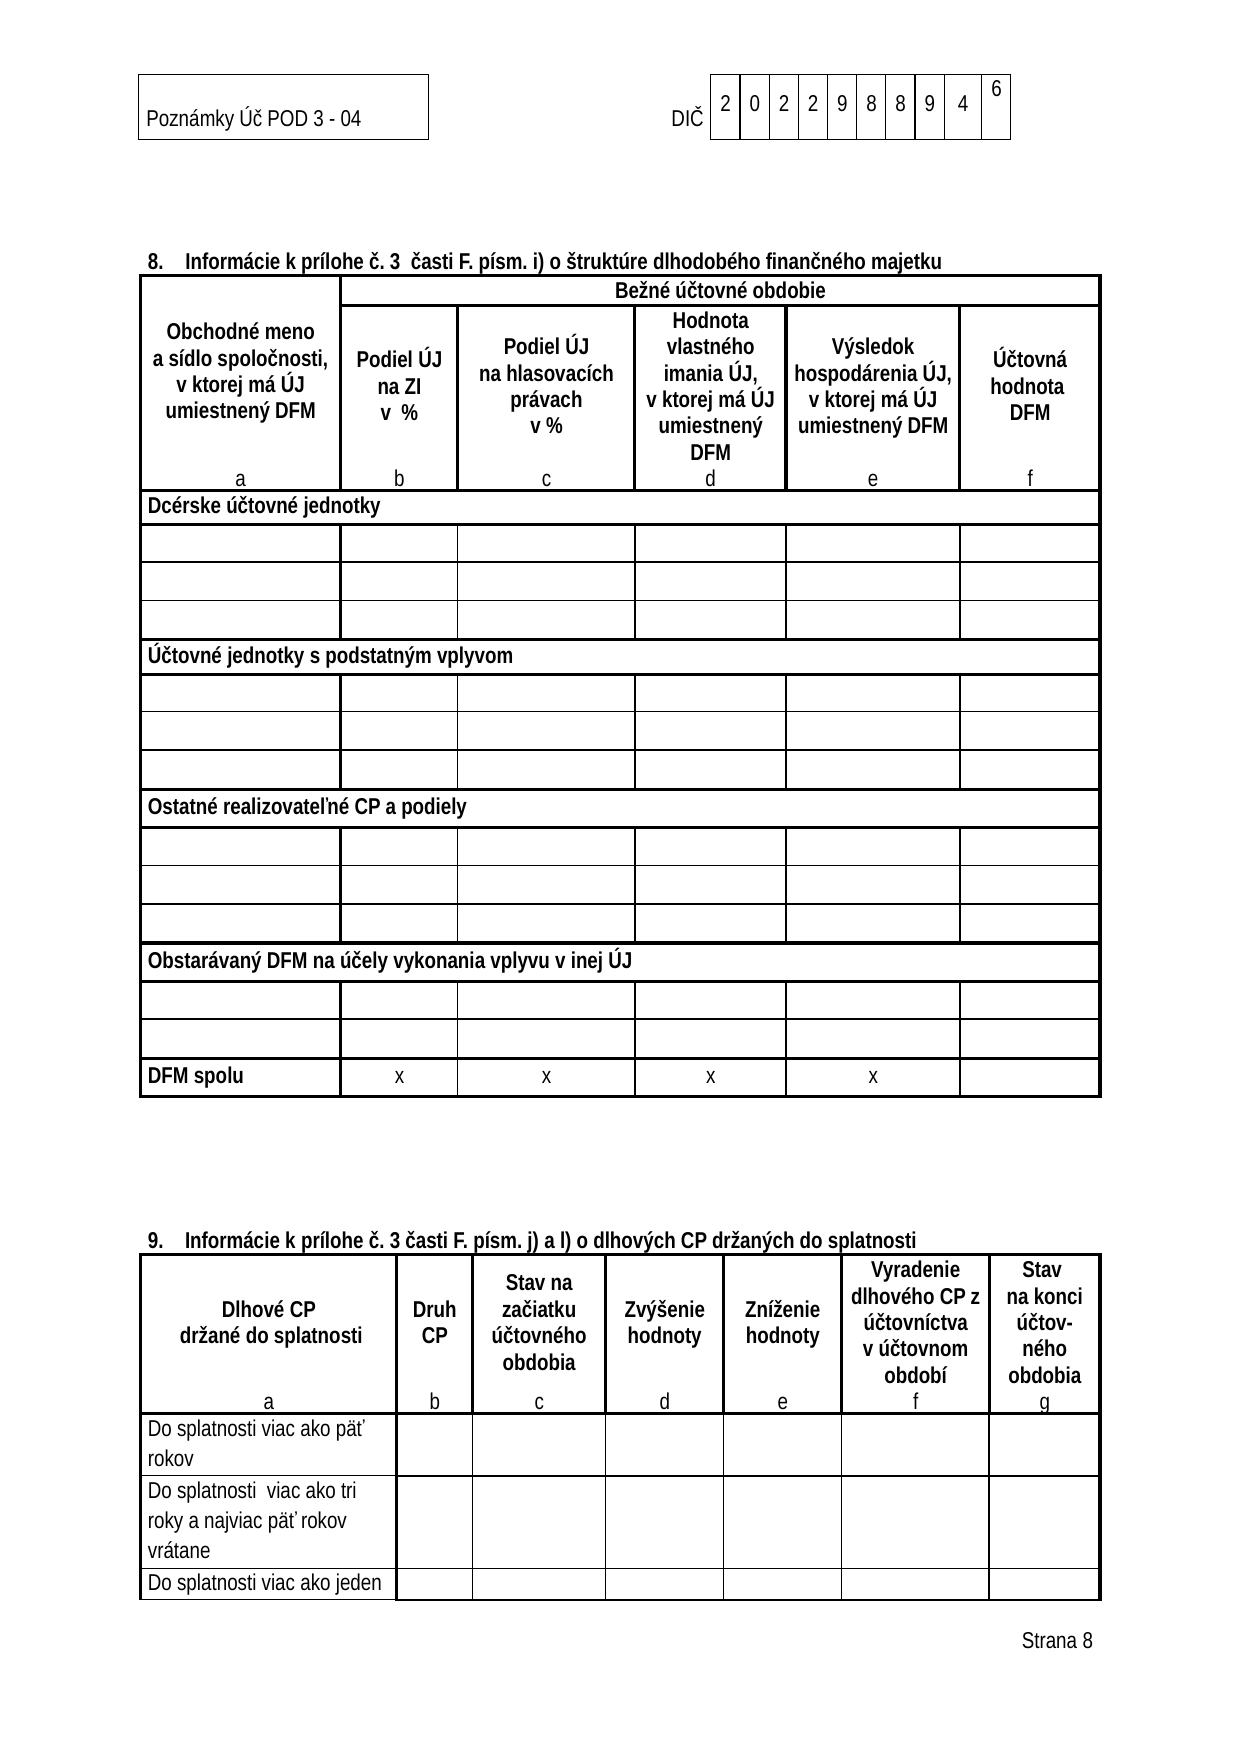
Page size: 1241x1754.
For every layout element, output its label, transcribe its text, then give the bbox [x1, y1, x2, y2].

table_header Zvýšenie hodnoty [607, 1256, 722, 1388]
table_cell [636, 983, 785, 1018]
table_cell [458, 712, 634, 749]
table_header Dlhové CP držané do splatnosti [142, 1256, 395, 1388]
table_cell DFM spolu [142, 1060, 339, 1095]
table_cell [961, 1060, 1098, 1095]
table_cell [787, 601, 959, 638]
table_cell [842, 1415, 988, 1475]
table_cell Účtovná hodnota DFM [961, 307, 1098, 465]
table_cell [142, 905, 339, 941]
table_cell x [787, 1060, 959, 1095]
table_cell [142, 829, 339, 864]
table_cell [724, 1569, 841, 1599]
table_cell [342, 1020, 457, 1057]
table_cell [142, 526, 339, 561]
title Informácie k prílohe č. 3 časti F. písm. j) a l) o dlhových CP držaných do splatnosti [148, 1227, 1093, 1253]
table_cell [787, 905, 959, 941]
table_cell Dcérske účtovné jednotky [142, 492, 1098, 523]
table_cell [961, 712, 1098, 749]
table_cell [142, 866, 339, 903]
table_cell [342, 829, 457, 864]
table_cell b [342, 465, 456, 488]
table_cell [342, 983, 457, 1018]
table_cell [842, 1477, 988, 1567]
table_cell [473, 1569, 605, 1599]
table_cell Ostatné realizovateľné CP a podiely [142, 791, 1098, 826]
table_cell [990, 1477, 1098, 1567]
table_cell [961, 905, 1098, 941]
table_cell Do splatnosti viac ako tri roky a najviac päť rokov vrátane [142, 1476, 395, 1567]
table_cell x [342, 1060, 457, 1095]
table_cell [636, 829, 785, 864]
table_cell [636, 866, 785, 903]
table_cell [961, 676, 1098, 711]
table_cell g [991, 1388, 1098, 1412]
table_cell [398, 1477, 472, 1567]
table_cell Do splatnosti viac ako jeden [142, 1569, 395, 1599]
table_cell x [636, 1060, 785, 1095]
table_cell a [142, 465, 339, 488]
table_header Stav na začiatku účtovného obdobia [474, 1256, 604, 1388]
table_cell [842, 1569, 988, 1599]
table_cell [458, 563, 634, 600]
table_cell [142, 601, 339, 638]
table_cell [990, 1415, 1098, 1475]
table_cell [458, 866, 634, 903]
table_cell e [788, 465, 958, 488]
table_cell [787, 751, 959, 788]
table_cell [473, 1477, 605, 1567]
table_cell [342, 905, 457, 941]
table_cell [787, 712, 959, 749]
table_cell [636, 751, 785, 788]
table_cell [458, 1020, 634, 1057]
table_cell Podiel ÚJ na ZI v % [342, 307, 456, 465]
table_header Zníženie hodnoty [725, 1256, 840, 1388]
table_header Vyradenie dlhového CP z účtovníctva v účtovnom období [843, 1256, 988, 1388]
table_cell [961, 563, 1098, 600]
table_cell x [458, 1060, 634, 1095]
table_cell [458, 526, 634, 561]
table_cell Do splatnosti viac ako päť rokov [142, 1415, 395, 1475]
table_cell [961, 751, 1098, 788]
title Informácie k prílohe č. 3 časti F. písm. i) o štruktúre dlhodobého finančného majetku [148, 248, 1093, 274]
table_cell e [725, 1388, 840, 1412]
table_cell [606, 1477, 723, 1567]
table_cell [787, 1020, 959, 1057]
table_cell Účtovné jednotky s podstatným vplyvom [142, 641, 1098, 672]
table_cell Podiel ÚJ na hlasovacích právach v % [459, 307, 633, 465]
table_cell [342, 563, 457, 600]
table_cell [787, 526, 959, 561]
table_header Obchodné meno a sídlo spoločnosti, v ktorej má ÚJ umiestnený DFM [142, 277, 339, 465]
table_cell [458, 905, 634, 941]
table_cell [342, 676, 457, 711]
table_header Bežné účtovné obdobie [342, 277, 1098, 304]
table_cell [961, 866, 1098, 903]
table_cell [606, 1569, 723, 1599]
table_cell [458, 676, 634, 711]
table_cell [342, 526, 457, 561]
table_cell c [459, 465, 633, 488]
table_cell [636, 1020, 785, 1057]
table_cell [142, 563, 339, 600]
table_header Druh CP [398, 1256, 471, 1388]
table_cell Hodnota vlastného imania ÚJ, v ktorej má ÚJ umiestnený DFM [636, 307, 784, 465]
table_cell [724, 1477, 841, 1567]
table_cell [787, 829, 959, 864]
table_cell [142, 712, 339, 749]
table_cell [724, 1415, 841, 1475]
table_cell [458, 601, 634, 638]
table_cell [787, 676, 959, 711]
table_cell b [398, 1388, 471, 1412]
table_cell [142, 983, 339, 1018]
table_cell [787, 563, 959, 600]
table_cell d [607, 1388, 722, 1412]
table_cell [342, 866, 457, 903]
table_cell [990, 1569, 1098, 1599]
table_cell c [474, 1388, 604, 1412]
table_cell Obstarávaný DFM na účely vykonania vplyvu v inej ÚJ [142, 945, 1098, 980]
table_cell Výsledok hospodárenia ÚJ, v ktorej má ÚJ umiestnený DFM [788, 307, 958, 465]
table_cell [636, 712, 785, 749]
table_cell [342, 601, 457, 638]
table_cell [636, 526, 785, 561]
table_cell [342, 712, 457, 749]
table_cell [398, 1415, 472, 1475]
table_cell [787, 866, 959, 903]
table_cell [458, 829, 634, 864]
table_cell d [636, 465, 784, 488]
table_cell [142, 751, 339, 788]
table_cell [142, 676, 339, 711]
table_header Stav na konci účtov-ného obdobia [991, 1256, 1098, 1388]
table_cell [458, 751, 634, 788]
table_cell [636, 905, 785, 941]
table_cell [961, 601, 1098, 638]
table_cell [961, 526, 1098, 561]
table_cell [342, 751, 457, 788]
table_cell [473, 1415, 605, 1475]
table_cell [787, 983, 959, 1018]
table_cell [636, 676, 785, 711]
table_cell [606, 1415, 723, 1475]
table_cell a [142, 1388, 395, 1412]
table_cell [961, 829, 1098, 864]
table_cell [961, 1020, 1098, 1057]
table_cell [142, 1020, 339, 1057]
table_cell [458, 983, 634, 1018]
table_cell [636, 601, 785, 638]
table_cell [398, 1569, 472, 1599]
table_cell [961, 983, 1098, 1018]
table_cell f [961, 465, 1098, 488]
table_cell f [843, 1388, 988, 1412]
table_cell [636, 563, 785, 600]
